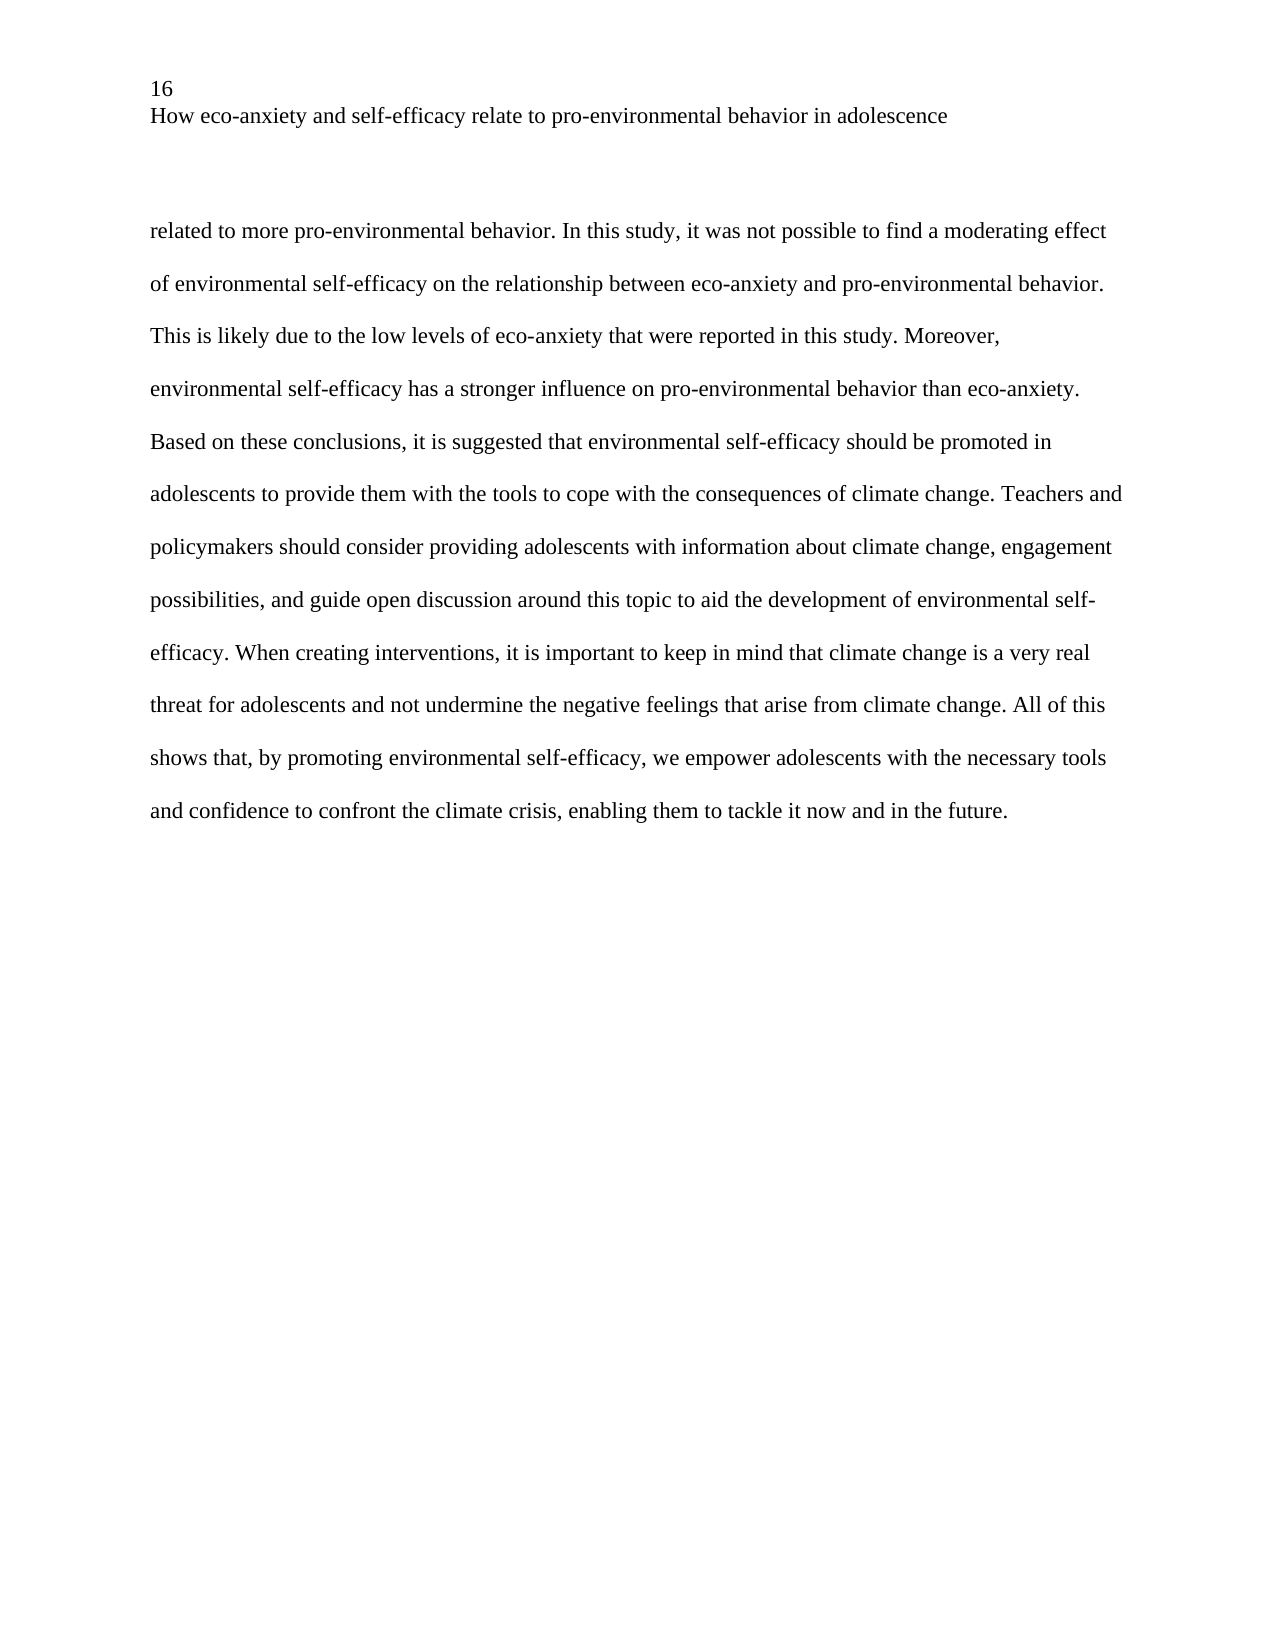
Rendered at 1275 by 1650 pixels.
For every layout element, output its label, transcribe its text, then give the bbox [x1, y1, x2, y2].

text related to more pro-environmental behavior. In this study, it was not possible to find a moderating effect of environmental self-efficacy on the relationship between eco-anxiety and pro-environmental behavior. This is likely due to the low levels of eco-anxiety that were reported in this study. Moreover, environmental self-efficacy has a stronger influence on pro-environmental behavior than eco-anxiety. Based on these conclusions, it is suggested that environmental self-efficacy should be promoted in adolescents to provide them with the tools to cope with the consequences of climate change. Teachers and policymakers should consider providing adolescents with information about climate change, engagement possibilities, and guide open discussion around this topic to aid the development of environmental self-efficacy. When creating interventions, it is important to keep in mind that climate change is a very real threat for adolescents and not undermine the negative feelings that arise from climate change. All of this shows that, by promoting environmental self-efficacy, we empower adolescents with the necessary tools and confidence to confront the climate crisis, enabling them to tackle it now and in the future. [150, 217, 1125, 879]
